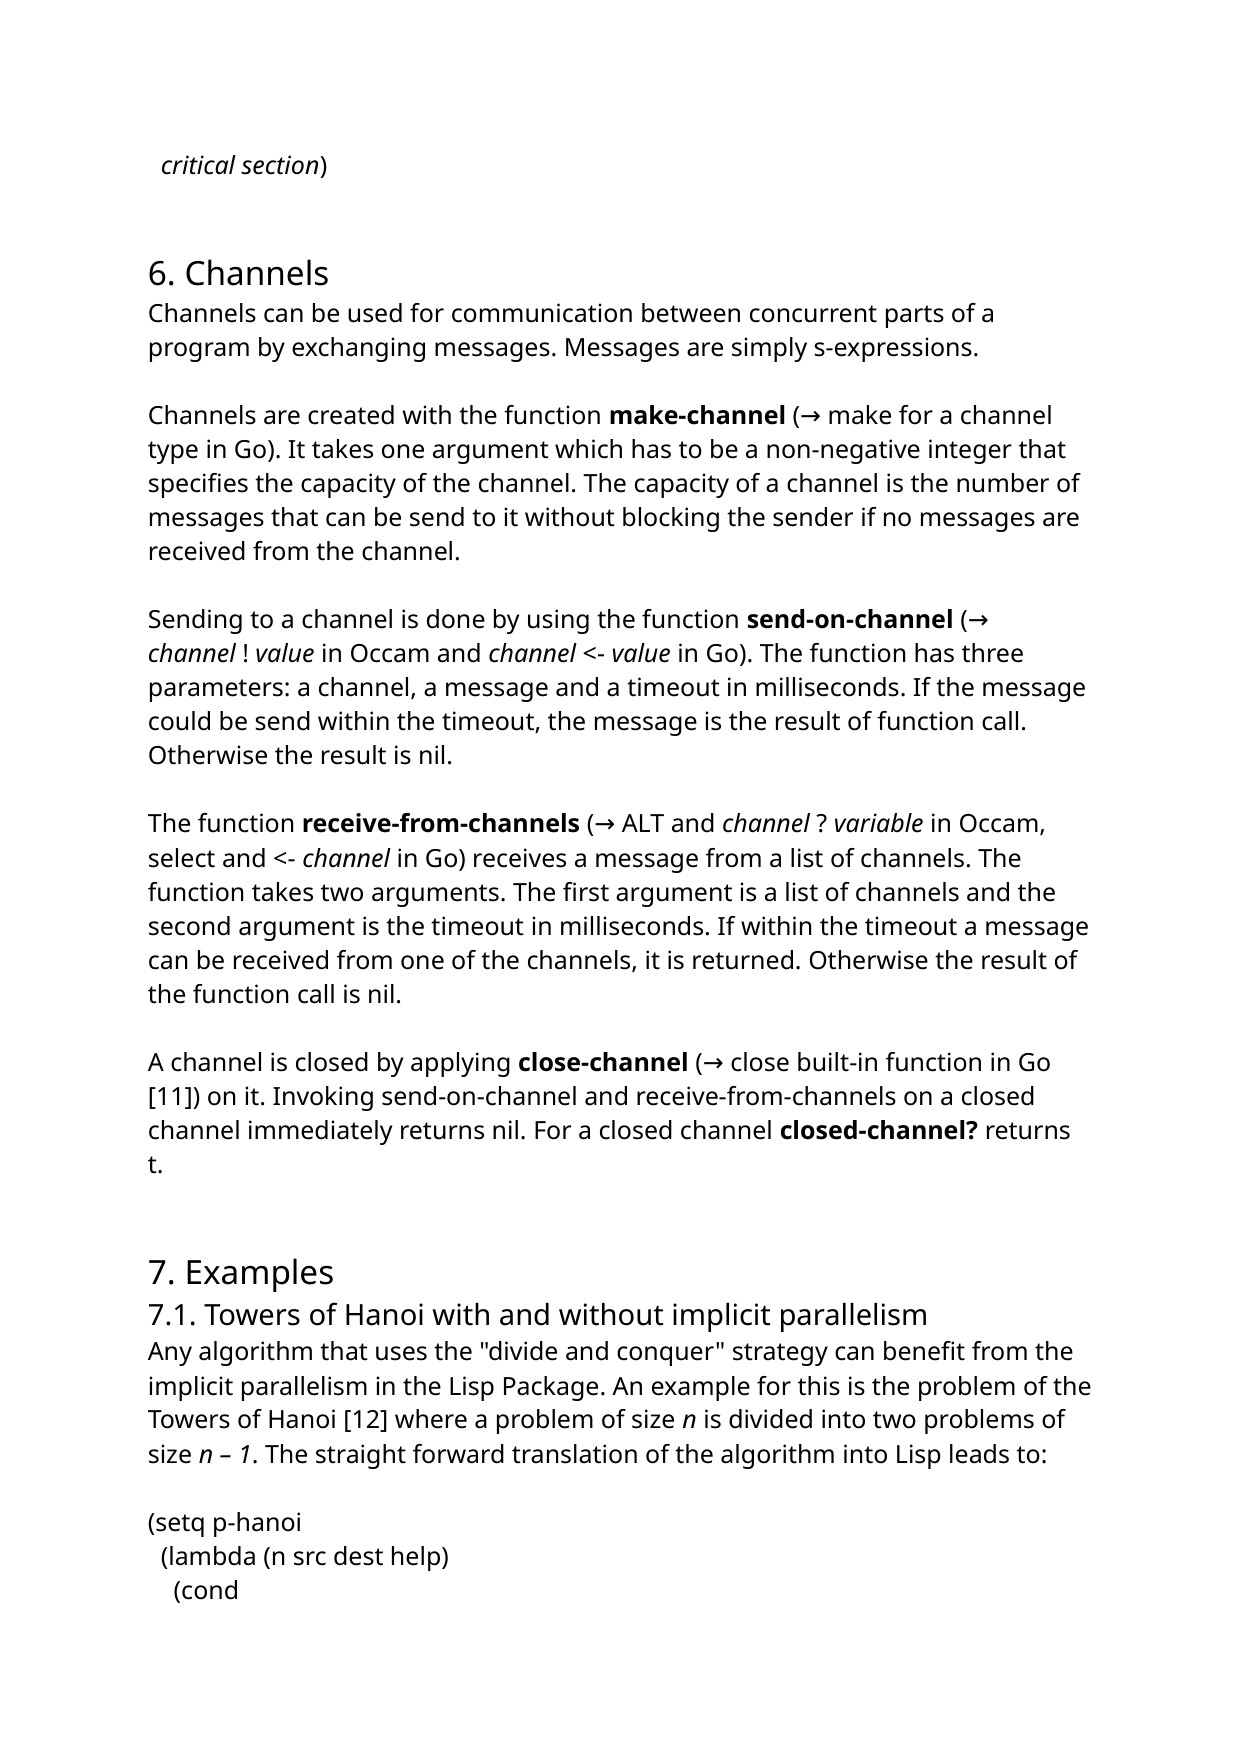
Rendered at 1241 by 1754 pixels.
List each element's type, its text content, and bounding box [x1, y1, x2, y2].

text (cond [148, 1572, 1093, 1607]
text 7.1. Towers of Hanoi with and without implicit parallelism [148, 1294, 1093, 1334]
text Any algorithm that uses the "divide and conquer" strategy can benefit from the implicit parallelism in the Lisp Package. An example for this is the problem of the Towers of Hanoi [12] where a problem of size n is divided into two problems of size n – 1. The straight forward translation of the algorithm into Lisp leads to: [148, 1334, 1093, 1470]
text 7. Examples [148, 1249, 1093, 1294]
text (setq p-hanoi [148, 1504, 1093, 1538]
text critical section) [148, 148, 1093, 182]
text Channels are created with the function make-channel (→ make for a channel type in Go). It takes one argument which has to be a non-negative integer that specifies the capacity of the channel. The capacity of a channel is the number of messages that can be send to it without blocking the sender if no messages are received from the channel. [148, 397, 1093, 568]
text The function receive-from-channels (→ ALT and channel ? variable in Occam, select and <- channel in Go) receives a message from a list of channels. The function takes two arguments. The first argument is a list of channels and the second argument is the timeout in milliseconds. If within the timeout a message can be received from one of the channels, it is returned. Otherwise the result of the function call is nil. [148, 806, 1093, 1011]
text (lambda (n src dest help) [148, 1538, 1093, 1572]
text A channel is closed by applying close-channel (→ close built-in function in Go [11]) on it. Invoking send-on-channel and receive-from-channels on a closed channel immediately returns nil. For a closed channel closed-channel? returns t. [148, 1044, 1093, 1181]
text 6. Channels [148, 250, 1093, 295]
text Sending to a channel is done by using the function send-on-channel (→ channel ! value in Occam and channel <- value in Go). The function has three parameters: a channel, a message and a timeout in milliseconds. If the message could be send within the timeout, the message is the result of function call. Otherwise the result is nil. [148, 602, 1093, 772]
text Channels can be used for communication between concurrent parts of a program by exchanging messages. Messages are simply s-expressions. [148, 295, 1093, 363]
